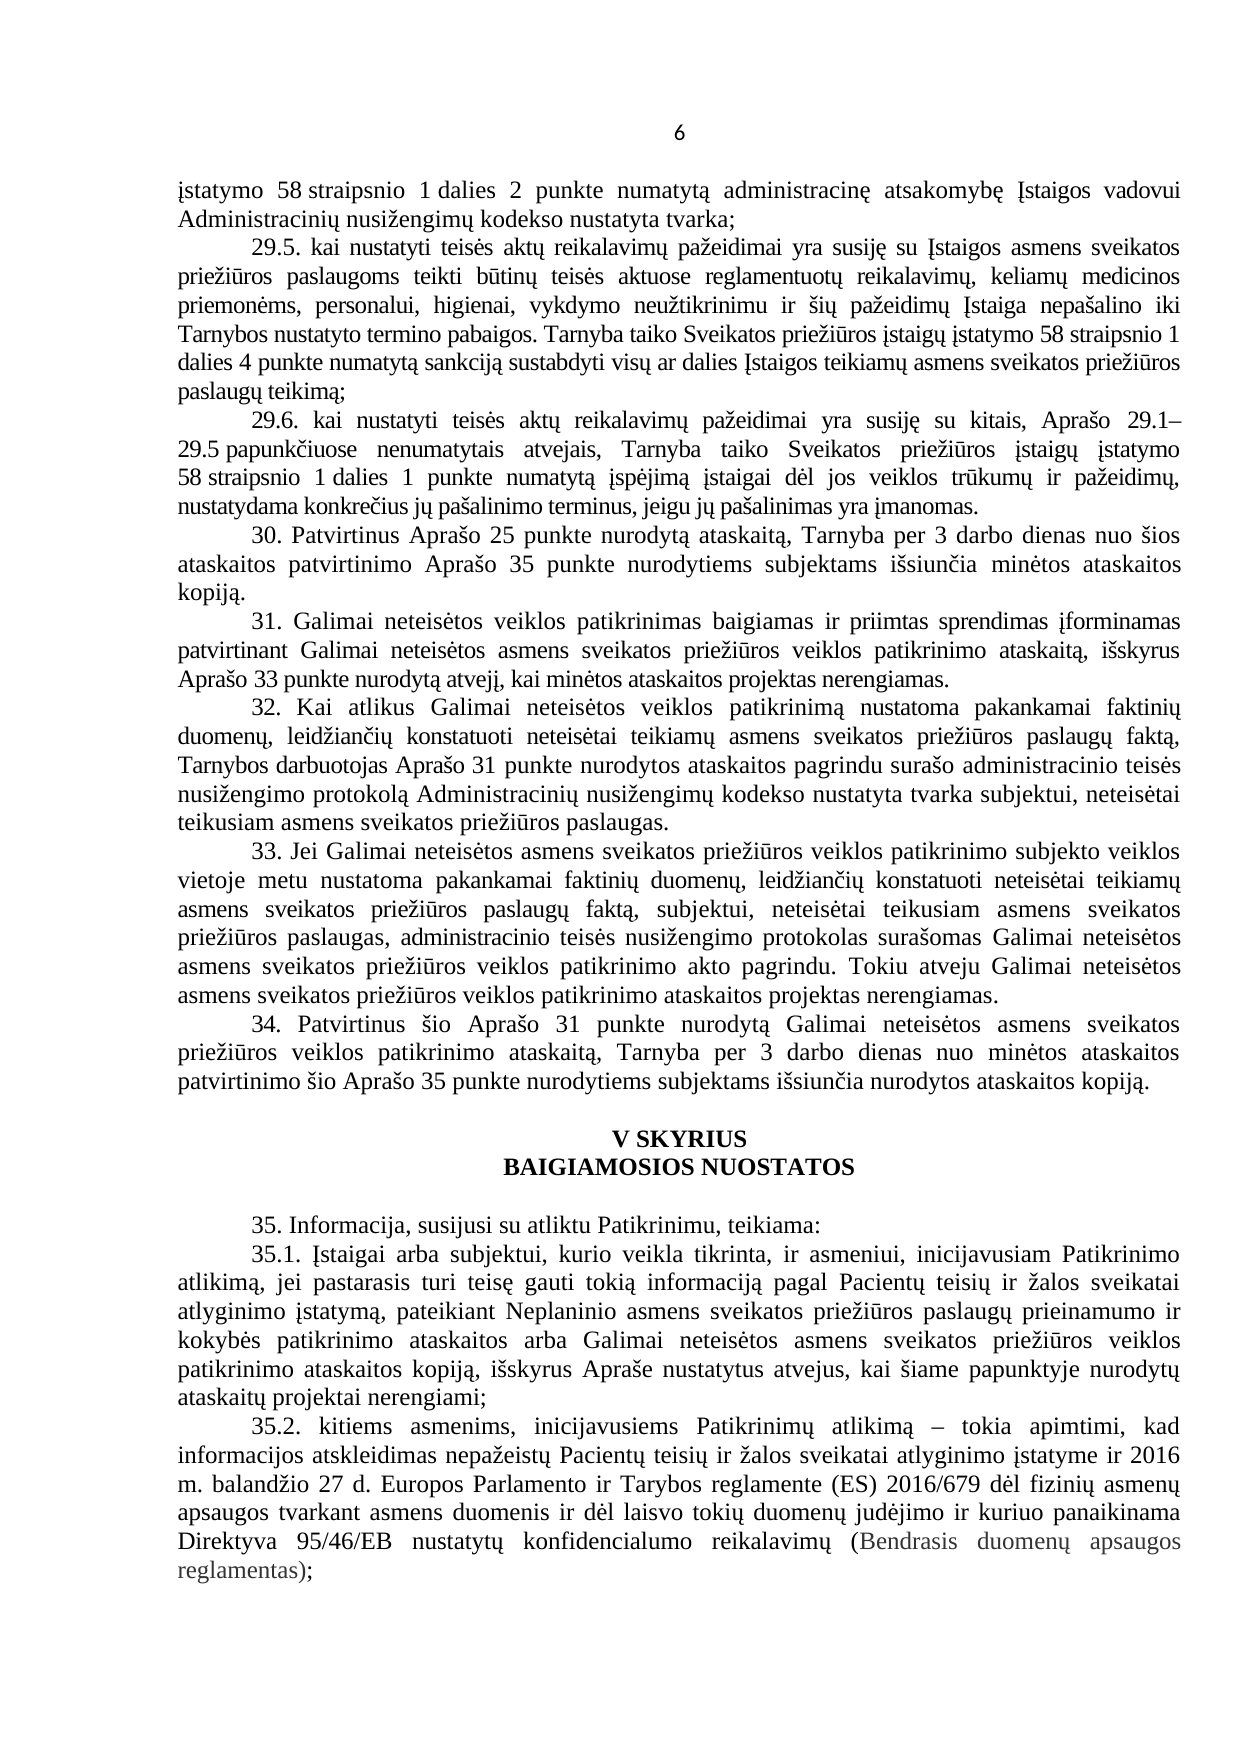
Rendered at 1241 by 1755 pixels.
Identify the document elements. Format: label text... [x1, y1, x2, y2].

text 31. Galimai neteisėtos veiklos patikrinimas baigiamas ir priimtas sprendimas įforminamas patvirtinant Galimai neteisėtos asmens sveikatos priežiūros veiklos patikrinimo ataskaitą, išskyrus Aprašo 33 punkte nurodytą atvejį, kai minėtos ataskaitos projektas nerengiamas. [177, 606, 1181, 692]
text 34. Patvirtinus šio Aprašo 31 punkte nurodytą Galimai neteisėtos asmens sveikatos priežiūros veiklos patikrinimo ataskaitą, Tarnyba per 3 darbo dienas nuo minėtos ataskaitos patvirtinimo šio Aprašo 35 punkte nurodytiems subjektams išsiunčia nurodytos ataskaitos kopiją. [177, 1009, 1181, 1095]
text 30. Patvirtinus Aprašo 25 punkte nurodytą ataskaitą, Tarnyba per 3 darbo dienas nuo šios ataskaitos patvirtinimo Aprašo 35 punkte nurodytiems subjektams išsiunčia minėtos ataskaitos kopiją. [177, 520, 1181, 606]
text 35.1. Įstaigai arba subjektui, kurio veikla tikrinta, ir asmeniui, inicijavusiam Patikrinimo atlikimą, jei pastarasis turi teisę gauti tokią informaciją pagal Pacientų teisių ir žalos sveikatai atlyginimo įstatymą, pateikiant Neplaninio asmens sveikatos priežiūros paslaugų prieinamumo ir kokybės patikrinimo ataskaitos arba Galimai neteisėtos asmens sveikatos priežiūros veiklos patikrinimo ataskaitos kopiją, išskyrus Apraše nustatytus atvejus, kai šiame papunktyje nurodytų ataskaitų projektai nerengiami; [177, 1239, 1181, 1411]
text 32. Kai atlikus Galimai neteisėtos veiklos patikrinimą nustatoma pakankamai faktinių duomenų, leidžiančių konstatuoti neteisėtai teikiamų asmens sveikatos priežiūros paslaugų faktą, Tarnybos darbuotojas Aprašo 31 punkte nurodytos ataskaitos pagrindu surašo administracinio teisės nusižengimo protokolą Administracinių nusižengimų kodekso nustatyta tvarka subjektui, neteisėtai teikusiam asmens sveikatos priežiūros paslaugas. [177, 692, 1181, 836]
text 35.2. kitiems asmenims, inicijavusiems Patikrinimų atlikimą – tokia apimtimi, kad informacijos atskleidimas nepažeistų Pacientų teisių ir žalos sveikatai atlyginimo įstatyme ir 2016 m. balandžio 27 d. Europos Parlamento ir Tarybos reglamente (ES) 2016/679 dėl fizinių asmenų apsaugos tvarkant asmens duomenis ir dėl laisvo tokių duomenų judėjimo ir kuriuo panaikinama Direktyva 95/46/EB nustatytų konfidencialumo reikalavimų (Bendrasis duomenų apsaugos reglamentas); [177, 1411, 1181, 1584]
text BAIGIAMOSIOS NUOSTATOS [177, 1152, 1181, 1181]
text 33. Jei Galimai neteisėtos asmens sveikatos priežiūros veiklos patikrinimo subjekto veiklos vietoje metu nustatoma pakankamai faktinių duomenų, leidžiančių konstatuoti neteisėtai teikiamų asmens sveikatos priežiūros paslaugų faktą, subjektui, neteisėtai teikusiam asmens sveikatos priežiūros paslaugas, administracinio teisės nusižengimo protokolas surašomas Galimai neteisėtos asmens sveikatos priežiūros veiklos patikrinimo akto pagrindu. Tokiu atveju Galimai neteisėtos asmens sveikatos priežiūros veiklos patikrinimo ataskaitos projektas nerengiamas. [177, 836, 1181, 1009]
text 29.5. kai nustatyti teisės aktų reikalavimų pažeidimai yra susiję su Įstaigos asmens sveikatos priežiūros paslaugoms teikti būtinų teisės aktuose reglamentuotų reikalavimų, keliamų medicinos priemonėms, personalui, higienai, vykdymo neužtikrinimu ir šių pažeidimų Įstaiga nepašalino iki Tarnybos nustatyto termino pabaigos. Tarnyba taiko Sveikatos priežiūros įstaigų įstatymo 58 straipsnio 1 dalies 4 punkte numatytą sankciją sustabdyti visų ar dalies Įstaigos teikiamų asmens sveikatos priežiūros paslaugų teikimą; [177, 232, 1181, 405]
text įstatymo 58 straipsnio 1 dalies 2 punkte numatytą administracinę atsakomybę Įstaigos vadovui Administracinių nusižengimų kodekso nustatyta tvarka; [177, 175, 1181, 232]
text V SKYRIUS [177, 1124, 1181, 1152]
text 35. Informacija, susijusi su atliktu Patikrinimu, teikiama: [177, 1210, 1181, 1239]
text 29.6. kai nustatyti teisės aktų reikalavimų pažeidimai yra susiję su kitais, Aprašo 29.1–29.5 papunkčiuose nenumatytais atvejais, Tarnyba taiko Sveikatos priežiūros įstaigų įstatymo 58 straipsnio 1 dalies 1 punkte numatytą įspėjimą įstaigai dėl jos veiklos trūkumų ir pažeidimų, nustatydama konkrečius jų pašalinimo terminus, jeigu jų pašalinimas yra įmanomas. [177, 405, 1181, 520]
